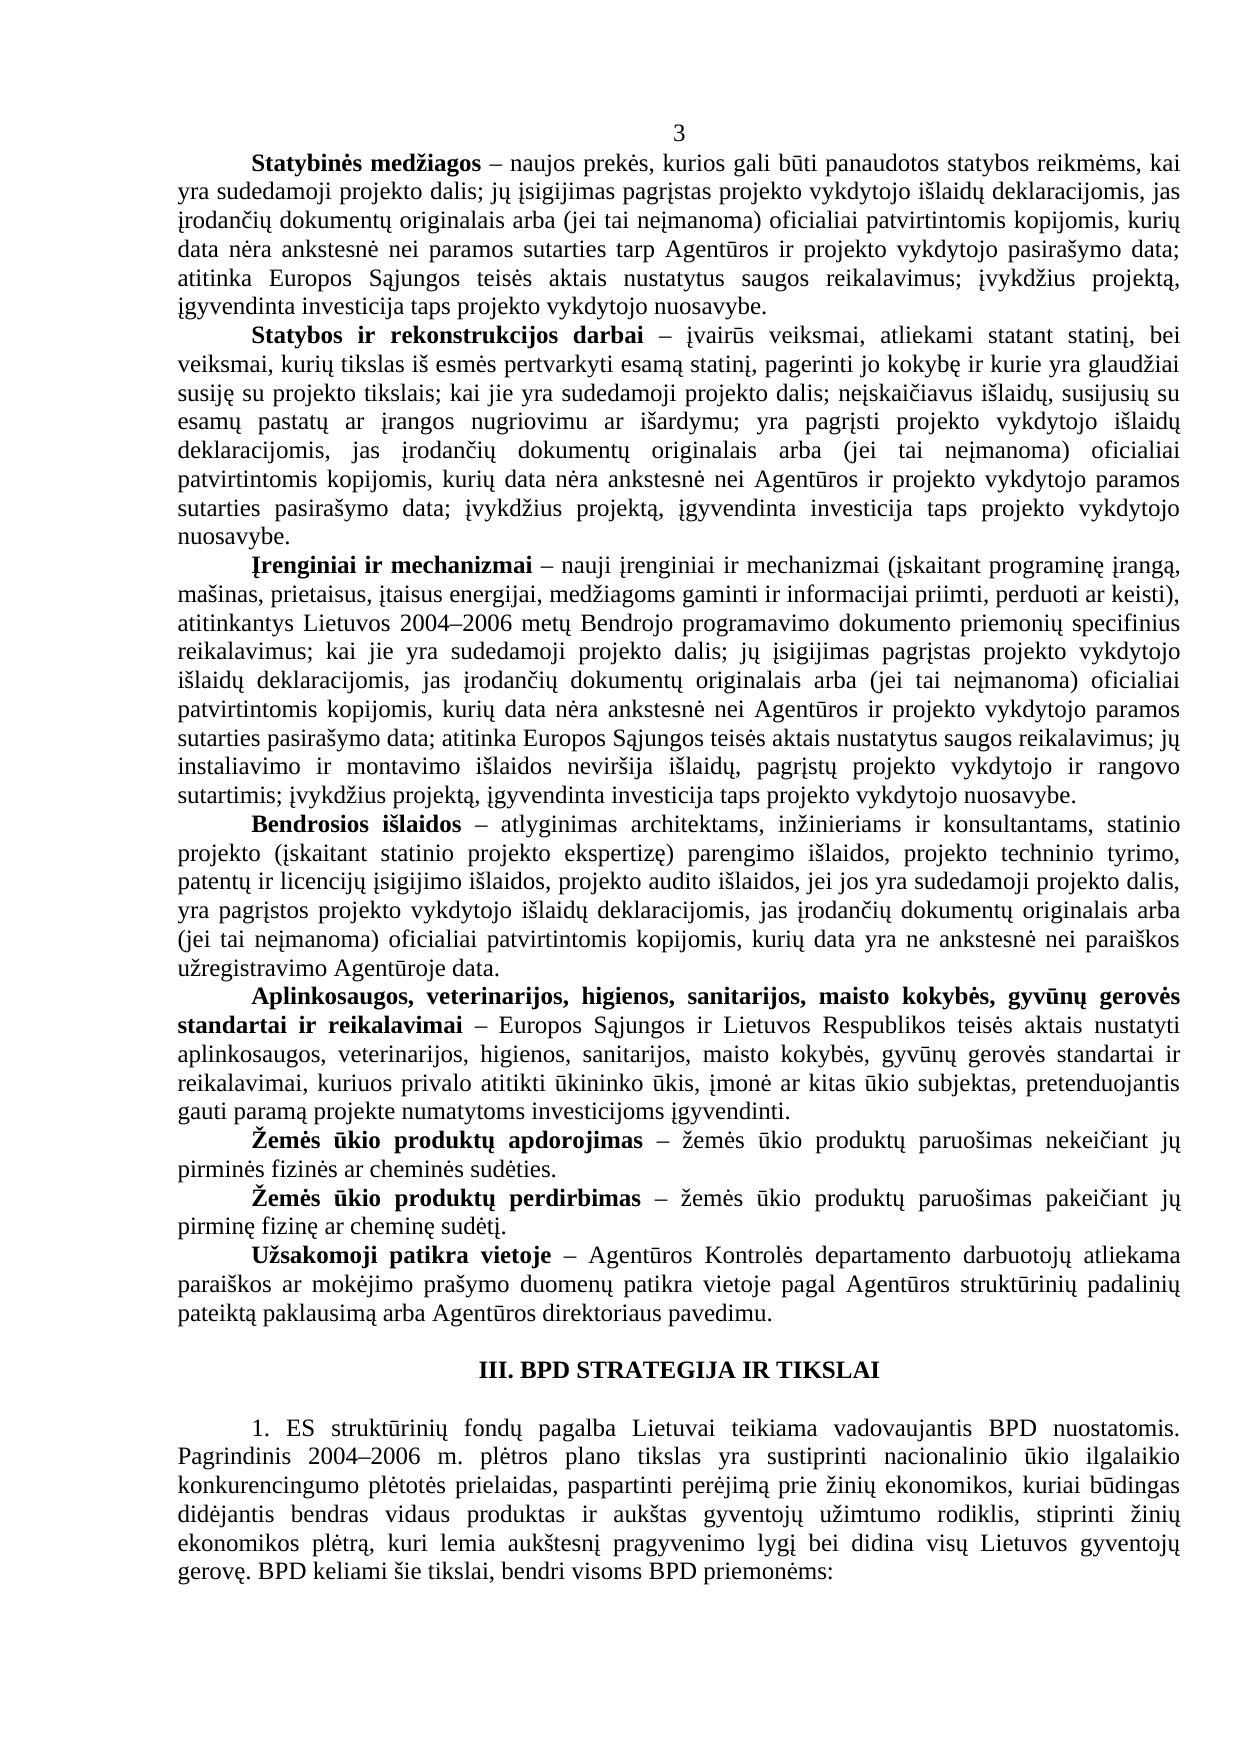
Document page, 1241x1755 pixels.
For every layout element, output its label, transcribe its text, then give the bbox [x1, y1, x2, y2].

text Bendrosios išlaidos – atlyginimas architektams, inžinieriams ir konsultantams, statinio projekto (įskaitant statinio projekto ekspertizę) parengimo išlaidos, projekto techninio tyrimo, patentų ir licencijų įsigijimo išlaidos, projekto audito išlaidos, jei jos yra sudedamoji projekto dalis, yra pagrįstos projekto vykdytojo išlaidų deklaracijomis, jas įrodančių dokumentų originalais arba (jei tai neįmanoma) oficialiai patvirtintomis kopijomis, kurių data yra ne ankstesnė nei paraiškos užregistravimo Agentūroje data. [177, 809, 1181, 981]
text Statybinės medžiagos – naujos prekės, kurios gali būti panaudotos statybos reikmėms, kai yra sudedamoji projekto dalis; jų įsigijimas pagrįstas projekto vykdytojo išlaidų deklaracijomis, jas įrodančių dokumentų originalais arba (jei tai neįmanoma) oficialiai patvirtintomis kopijomis, kurių data nėra ankstesnė nei paramos sutarties tarp Agentūros ir projekto vykdytojo pasirašymo data; atitinka Europos Sąjungos teisės aktais nustatytus saugos reikalavimus; įvykdžius projektą, įgyvendinta investicija taps projekto vykdytojo nuosavybe. [177, 148, 1181, 320]
text Užsakomoji patikra vietoje – Agentūros Kontrolės departamento darbuotojų atliekama paraiškos ar mokėjimo prašymo duomenų patikra vietoje pagal Agentūros struktūrinių padalinių pateiktą paklausimą arba Agentūros direktoriaus pavedimu. [177, 1240, 1181, 1326]
text 1. ES struktūrinių fondų pagalba Lietuvai teikiama vadovaujantis BPD nuostatomis. Pagrindinis 2004–2006 m. plėtros plano tikslas yra sustiprinti nacionalinio ūkio ilgalaikio konkurencingumo plėtotės prielaidas, paspartinti perėjimą prie žinių ekonomikos, kuriai būdingas didėjantis bendras vidaus produktas ir aukštas gyventojų užimtumo rodiklis, stiprinti žinių ekonomikos plėtrą, kuri lemia aukštesnį pragyvenimo lygį bei didina visų Lietuvos gyventojų gerovę. BPD keliami šie tikslai, bendri visoms BPD priemonėms: [177, 1413, 1181, 1585]
text Statybos ir rekonstrukcijos darbai – įvairūs veiksmai, atliekami statant statinį, bei veiksmai, kurių tikslas iš esmės pertvarkyti esamą statinį, pagerinti jo kokybę ir kurie yra glaudžiai susiję su projekto tikslais; kai jie yra sudedamoji projekto dalis; neįskaičiavus išlaidų, susijusių su esamų pastatų ar įrangos nugriovimu ar išardymu; yra pagrįsti projekto vykdytojo išlaidų deklaracijomis, jas įrodančių dokumentų originalais arba (jei tai neįmanoma) oficialiai patvirtintomis kopijomis, kurių data nėra ankstesnė nei Agentūros ir projekto vykdytojo paramos sutarties pasirašymo data; įvykdžius projektą, įgyvendinta investicija taps projekto vykdytojo nuosavybe. [177, 320, 1181, 550]
text III. BPD STRATEGIJA IR TIKSLAI [177, 1355, 1181, 1384]
text Įrenginiai ir mechanizmai – nauji įrenginiai ir mechanizmai (įskaitant programinę įrangą, mašinas, prietaisus, įtaisus energijai, medžiagoms gaminti ir informacijai priimti, perduoti ar keisti), atitinkantys Lietuvos 2004–2006 metų Bendrojo programavimo dokumento priemonių specifinius reikalavimus; kai jie yra sudedamoji projekto dalis; jų įsigijimas pagrįstas projekto vykdytojo išlaidų deklaracijomis, jas įrodančių dokumentų originalais arba (jei tai neįmanoma) oficialiai patvirtintomis kopijomis, kurių data nėra ankstesnė nei Agentūros ir projekto vykdytojo paramos sutarties pasirašymo data; atitinka Europos Sąjungos teisės aktais nustatytus saugos reikalavimus; jų instaliavimo ir montavimo išlaidos neviršija išlaidų, pagrįstų projekto vykdytojo ir rangovo sutartimis; įvykdžius projektą, įgyvendinta investicija taps projekto vykdytojo nuosavybe. [177, 550, 1181, 809]
text Žemės ūkio produktų apdorojimas – žemės ūkio produktų paruošimas nekeičiant jų pirminės fizinės ar cheminės sudėties. [177, 1125, 1181, 1183]
text Aplinkosaugos, veterinarijos, higienos, sanitarijos, maisto kokybės, gyvūnų gerovės standartai ir reikalavimai – Europos Sąjungos ir Lietuvos Respublikos teisės aktais nustatyti aplinkosaugos, veterinarijos, higienos, sanitarijos, maisto kokybės, gyvūnų gerovės standartai ir reikalavimai, kuriuos privalo atitikti ūkininko ūkis, įmonė ar kitas ūkio subjektas, pretenduojantis gauti paramą projekte numatytoms investicijoms įgyvendinti. [177, 981, 1181, 1125]
text Žemės ūkio produktų perdirbimas – žemės ūkio produktų paruošimas pakeičiant jų pirminę fizinę ar cheminę sudėtį. [177, 1183, 1181, 1240]
